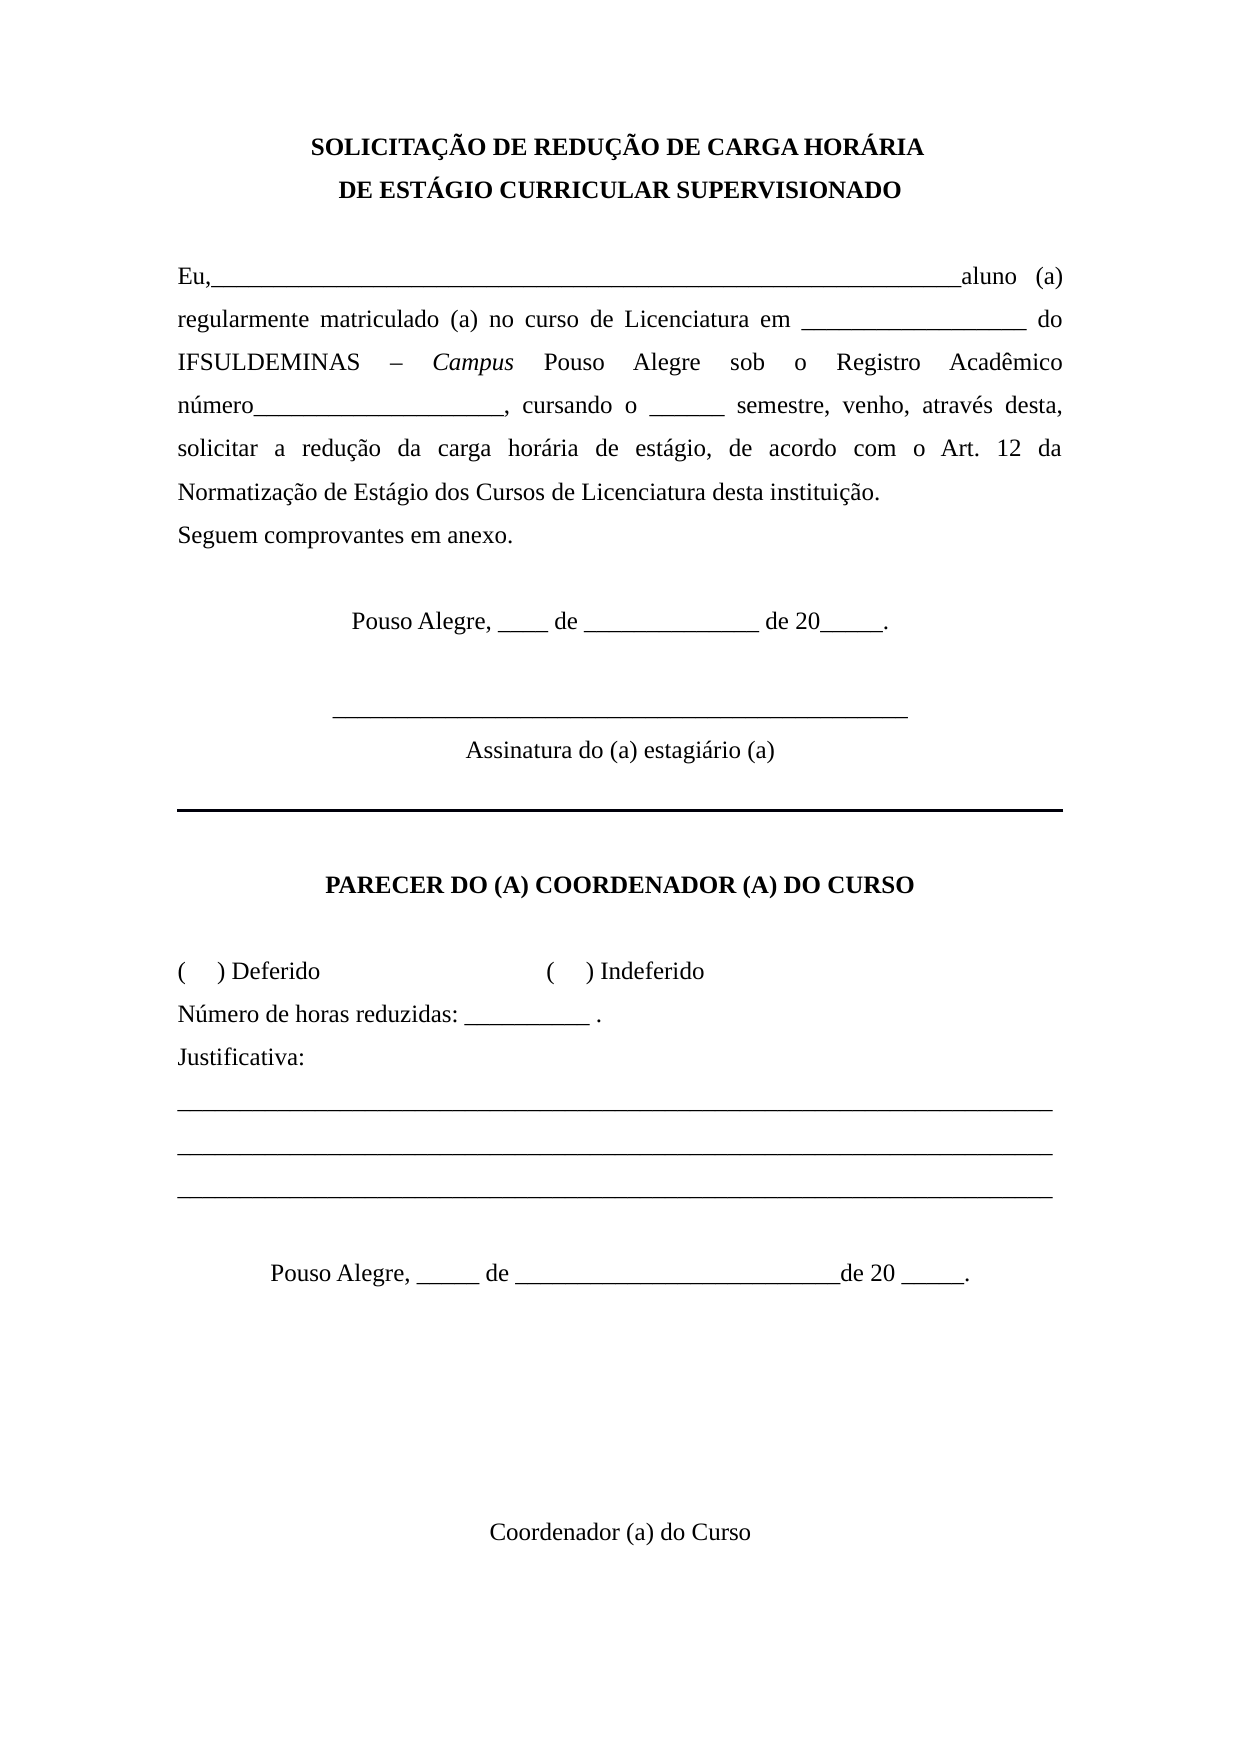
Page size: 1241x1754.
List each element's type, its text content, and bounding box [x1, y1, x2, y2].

text SOLICITAÇÃO DE REDUÇÃO DE CARGA HORÁRIA [177, 132, 1063, 160]
text Assinatura do (a) estagiário (a) [177, 735, 1063, 764]
text Número de horas reduzidas: __________ . [177, 999, 1063, 1028]
text ______________________________________________ [177, 692, 1063, 721]
text ( ) Deferido ( ) Indeferido [177, 956, 1063, 985]
text DE ESTÁGIO CURRICULAR SUPERVISIONADO [177, 175, 1063, 203]
text Seguem comprovantes em anexo. [177, 520, 1063, 548]
text Pouso Alegre, _____ de __________________________de 20 _____. [177, 1258, 1063, 1287]
text Coordenador (a) do Curso [177, 1517, 1063, 1546]
text Eu,____________________________________________________________aluno (a) regularmente matriculado (a) no curso de Licenciatura em __________________ do IFSULDEMINAS – Campus Pouso Alegre sob o Registro Acadêmico número____________________, cursando o ______ semestre, venho, através desta, solicitar a redução da carga horária de estágio, de acordo com o Art. 12 da Normatização de Estágio dos Cursos de Licenciatura desta instituição. [177, 261, 1063, 505]
text __________________________________________________________________________________________________________________________________________________________________________________________________________________ [177, 1086, 1063, 1201]
text PARECER DO (A) COORDENADOR (A) DO CURSO [177, 870, 1063, 899]
text Justificativa: [177, 1042, 1063, 1071]
text Pouso Alegre, ____ de ______________ de 20_____. [177, 606, 1063, 635]
